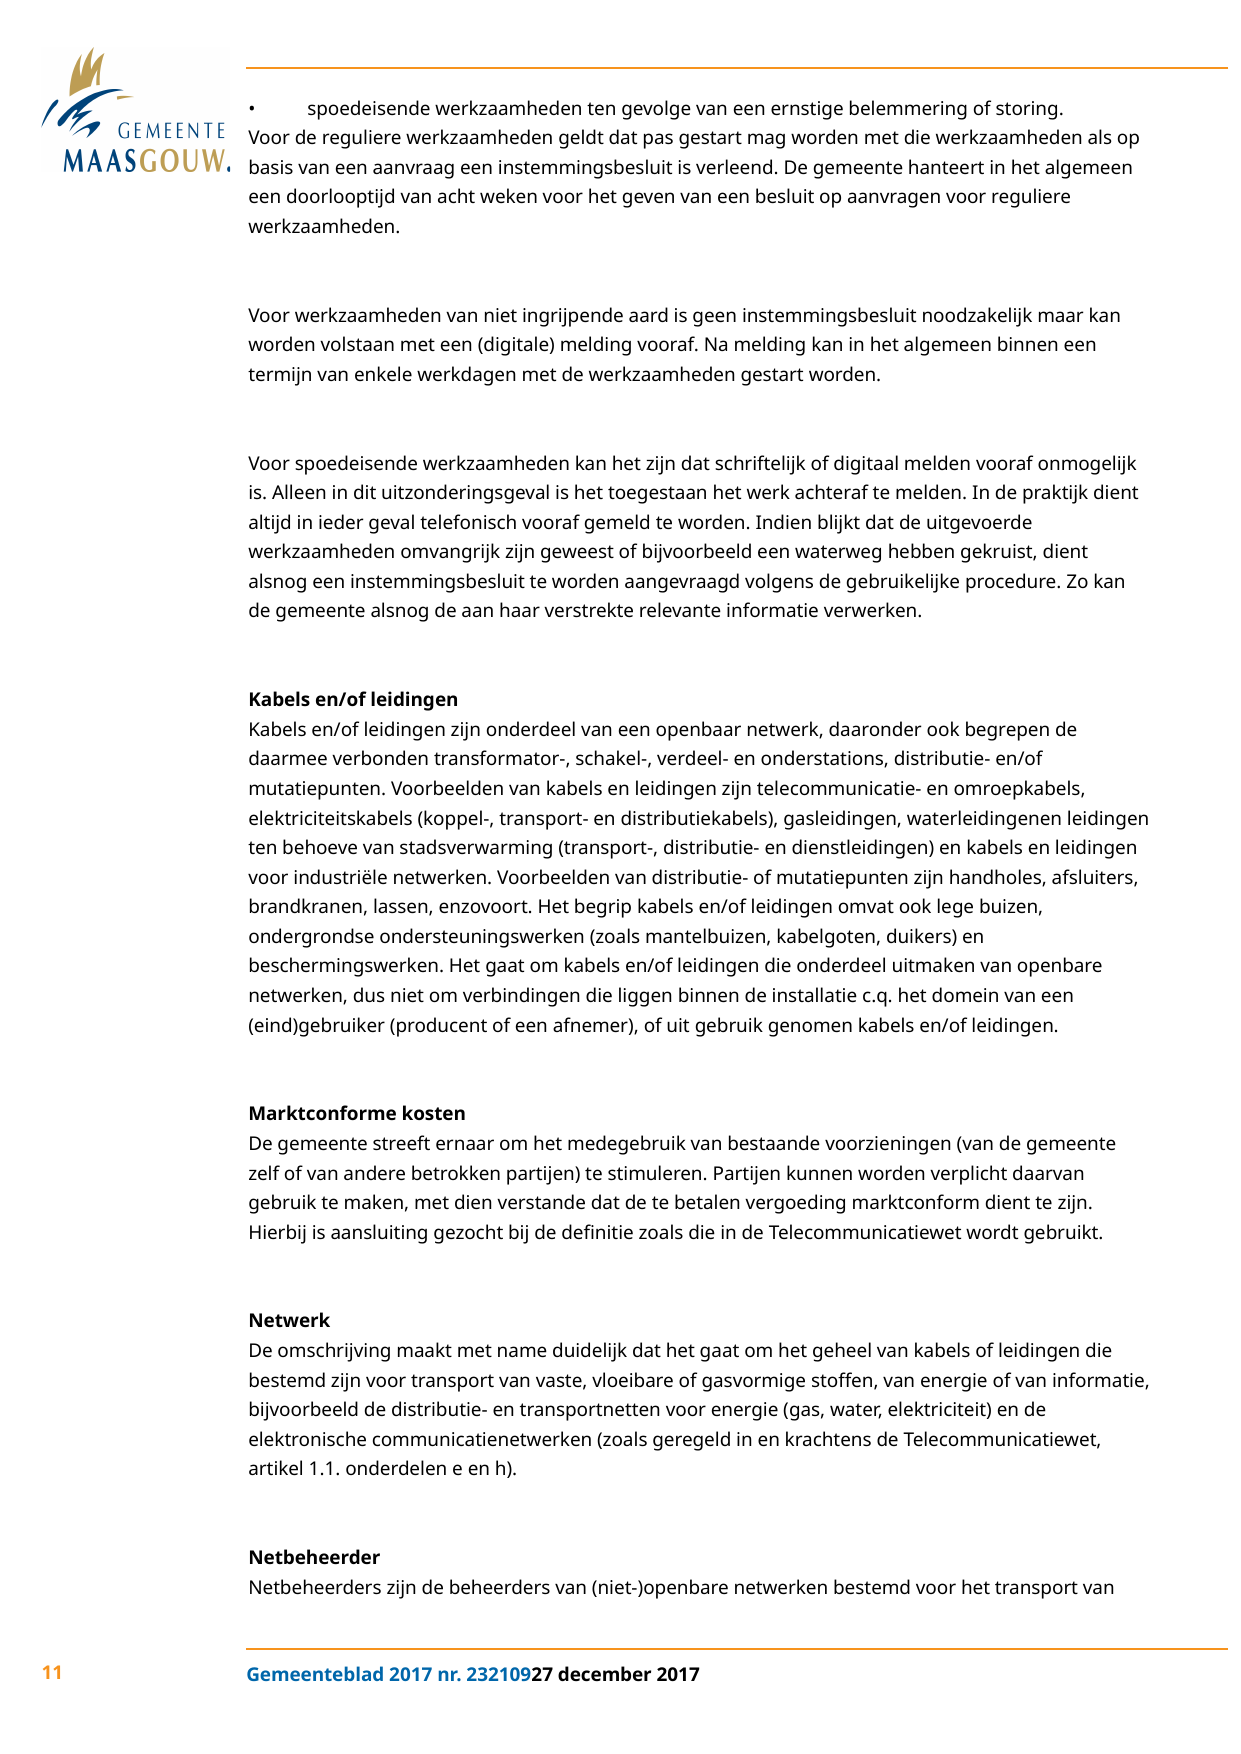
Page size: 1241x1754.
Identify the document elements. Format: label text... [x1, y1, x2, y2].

picture [41, 47, 231, 172]
list spoedeisende werkzaamheden ten gevolge van een ernstige belemmering of storing. [248, 95, 1152, 121]
text De gemeente streeft ernaar om het medegebruik van bestaande voorzieningen (van de gemeente zelf of van andere betrokken partijen) te stimuleren. Partijen kunnen worden verplicht daarvan gebruik te maken, met dien verstande dat de te betalen vergoeding marktconform dient te zijn. Hierbij is aansluiting gezocht bij de definitie zoals die in de Telecommunicatiewet wordt gebruikt. [248, 1130, 1152, 1245]
text De omschrijving maakt met name duidelijk dat het gaat om het geheel van kabels of leidingen die bestemd zijn voor transport van vaste, vloeibare of gasvormige stoffen, van energie of van informatie, bijvoorbeeld de distributie- en transportnetten voor energie (gas, water, elektriciteit) en de elektronische communicatienetwerken (zoals geregeld in en krachtens de Telecommunicatiewet, artikel 1.1. onderdelen e en h). [248, 1337, 1152, 1481]
text Netwerk [248, 1308, 1152, 1333]
text Voor werkzaamheden van niet ingrijpende aard is geen instemmingsbesluit noodzakelijk maar kan worden volstaan met een (digitale) melding vooraf. Na melding kan in het algemeen binnen een termijn van enkele werkdagen met de werkzaamheden gestart worden. [248, 302, 1152, 387]
text Voor de reguliere werkzaamheden geldt dat pas gestart mag worden met die werkzaamheden als op basis van een aanvraag een instemmingsbesluit is verleend. De gemeente hanteert in het algemeen een doorlooptijd van acht weken voor het geven van een besluit op aanvragen voor reguliere werkzaamheden. [248, 124, 1152, 239]
text Kabels en/of leidingen zijn onderdeel van een openbaar netwerk, daaronder ook begrepen de daarmee verbonden transformator-, schakel-, verdeel- en onderstations, distributie- en/of mutatiepunten. Voorbeelden van kabels en leidingen zijn telecommunicatie- en omroepkabels, elektriciteitskabels (koppel-, transport- en distributiekabels), gasleidingen, waterleidingenen leidingen ten behoeve van stadsverwarming (transport-, distributie- en dienstleidingen) en kabels en leidingen voor industriële netwerken. Voorbeelden van distributie- of mutatiepunten zijn handholes, afsluiters, brandkranen, lassen, enzovoort. Het begrip kabels en/of leidingen omvat ook lege buizen, ondergrondse ondersteuningswerken (zoals mantelbuizen, kabelgoten, duikers) en beschermingswerken. Het gaat om kabels en/of leidingen die onderdeel uitmaken van openbare netwerken, dus niet om verbindingen die liggen binnen de installatie c.q. het domein van een (eind)gebruiker (producent of een afnemer), of uit gebruik genomen kabels en/of leidingen. [248, 716, 1152, 1038]
text Voor spoedeisende werkzaamheden kan het zijn dat schriftelijk of digitaal melden vooraf onmogelijk is. Alleen in dit uitzonderingsgeval is het toegestaan het werk achteraf te melden. In de praktijk dient altijd in ieder geval telefonisch vooraf gemeld te worden. Indien blijkt dat de uitgevoerde werkzaamheden omvangrijk zijn geweest of bijvoorbeeld een waterweg hebben gekruist, dient alsnog een instemmingsbesluit te worden aangevraagd volgens de gebruikelijke procedure. Zo kan de gemeente alsnog de aan haar verstrekte relevante informatie verwerken. [248, 450, 1152, 623]
text Netbeheerder [248, 1544, 1152, 1570]
text Marktconforme kosten [248, 1101, 1152, 1126]
text Kabels en/of leidingen [248, 686, 1152, 712]
text Netbeheerders zijn de beheerders van (niet-)openbare netwerken bestemd voor het transport van [248, 1574, 1152, 1600]
